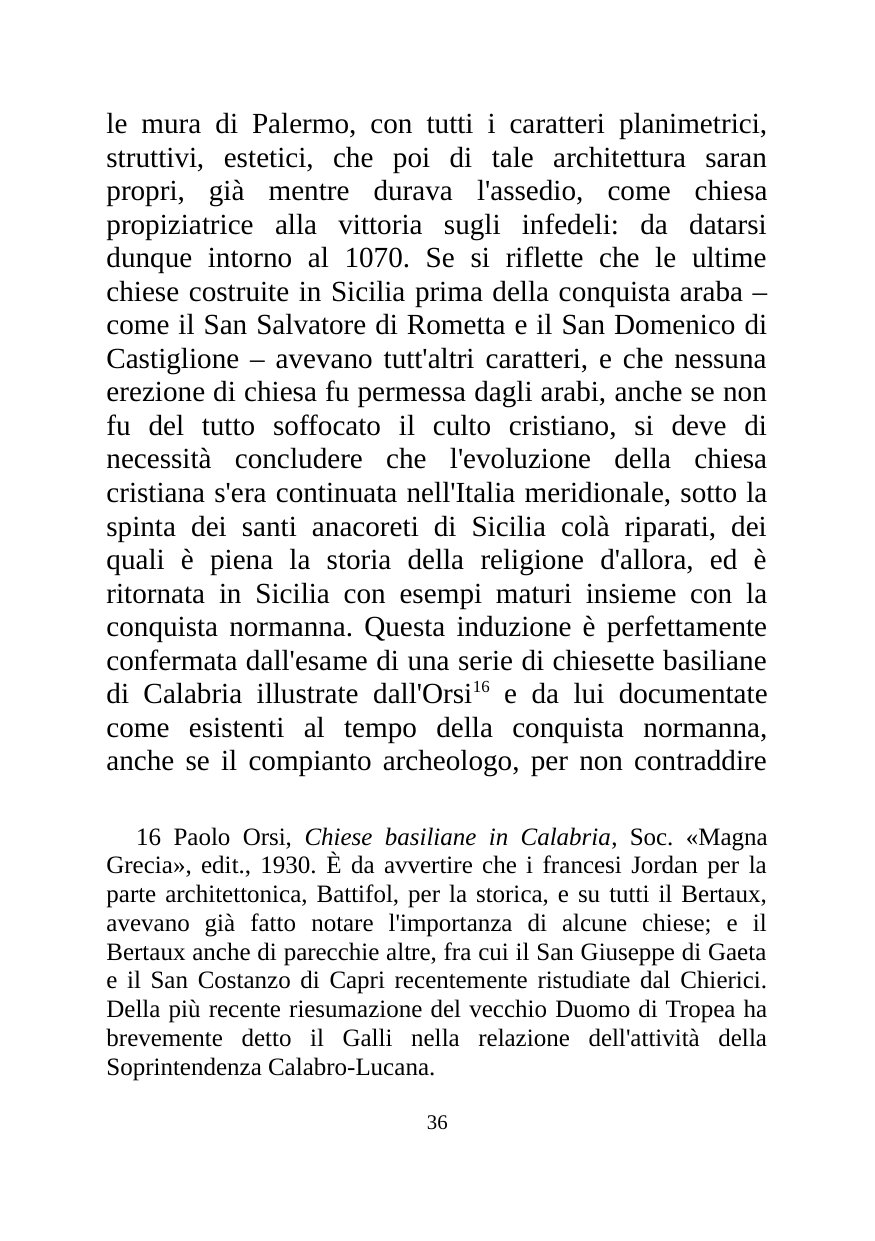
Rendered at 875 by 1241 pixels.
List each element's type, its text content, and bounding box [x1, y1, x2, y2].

text le mura di Palermo, con tutti i caratteri planimetrici, struttivi, estetici, che poi di tale architettura saran propri, già mentre durava l'assedio, come chiesa propiziatrice alla vittoria sugli infedeli: da datarsi dunque intorno al 1070. Se si riflette che le ultime chiese costruite in Sicilia prima della conquista araba – come il San Salvatore di Rometta e il San Domenico di Castiglione – avevano tutt'altri caratteri, e che nessuna erezione di chiesa fu permessa dagli arabi, anche se non fu del tutto soffocato il culto cristiano, si deve di necessità concludere che l'evoluzione della chiesa cristiana s'era continuata nell'Italia meridionale, sotto la spinta dei santi anacoreti di Sicilia colà riparati, dei quali è piena la storia della religione d'allora, ed è ritornata in Sicilia con esempi maturi insieme con la conquista normanna. Questa induzione è perfettamente confermata dall'esame di una serie di chiesette basiliane di Calabria illustrate dall'Orsi e da lui documentate come esistenti al tempo della conquista normanna, anche se il compianto archeologo, per non contraddire [106, 106, 768, 777]
text Paolo Orsi, Chiese basiliane in Calabria, Soc. «Magna Grecia», edit., 1930. È da avvertire che i francesi Jordan per la parte architettonica, Battifol, per la storica, e su tutti il Bertaux, avevano già fatto notare l'importanza di alcune chiese; e il Bertaux anche di parecchie altre, fra cui il San Giuseppe di Gaeta e il San Costanzo di Capri recentemente ristudiate dal Chierici. Della più recente riesumazione del vecchio Duomo di Tropea ha brevemente detto il Galli nella relazione dell'attività della Soprintendenza Calabro-Lucana. [106, 822, 768, 1080]
